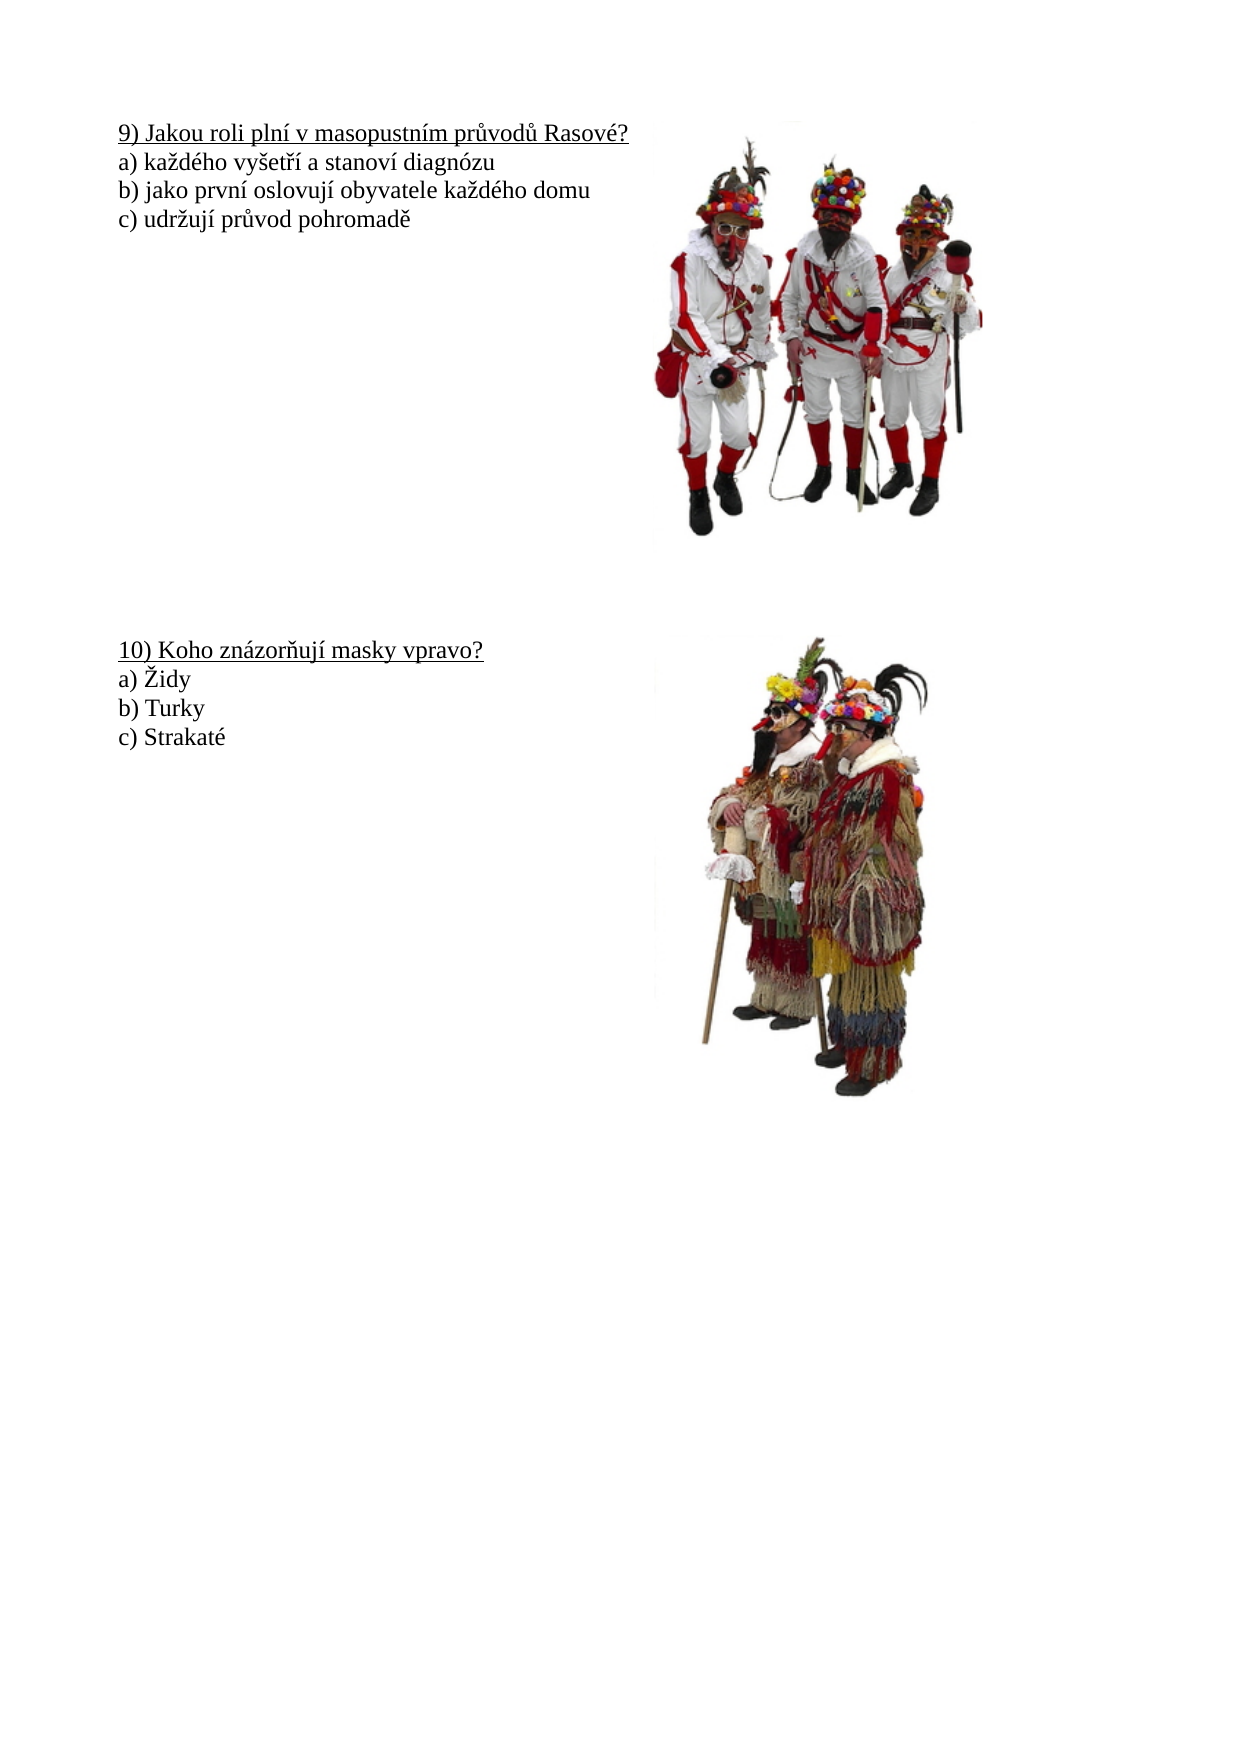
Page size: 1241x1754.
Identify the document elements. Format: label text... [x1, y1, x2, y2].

text c) Strakaté [118, 722, 654, 751]
text [983, 147, 1122, 176]
text 9) Jakou roli plní v masopustním průvodů Rasové? [118, 118, 1122, 147]
text [1004, 722, 1122, 751]
text [983, 204, 1122, 233]
text 10) Koho znázorňují masky vpravo? [118, 636, 654, 664]
text [983, 176, 1122, 204]
text b) jako první oslovují obyvatele každého domu [118, 176, 652, 204]
text b) Turky [118, 693, 654, 722]
picture [654, 635, 1004, 1102]
text a) každého vyšetří a stanoví diagnózu [118, 147, 652, 176]
text [1004, 636, 1122, 664]
text c) udržují průvod pohromadě [118, 204, 652, 233]
picture [652, 121, 983, 562]
text [1004, 664, 1122, 693]
text a) Židy [118, 664, 654, 693]
text [1004, 693, 1122, 722]
